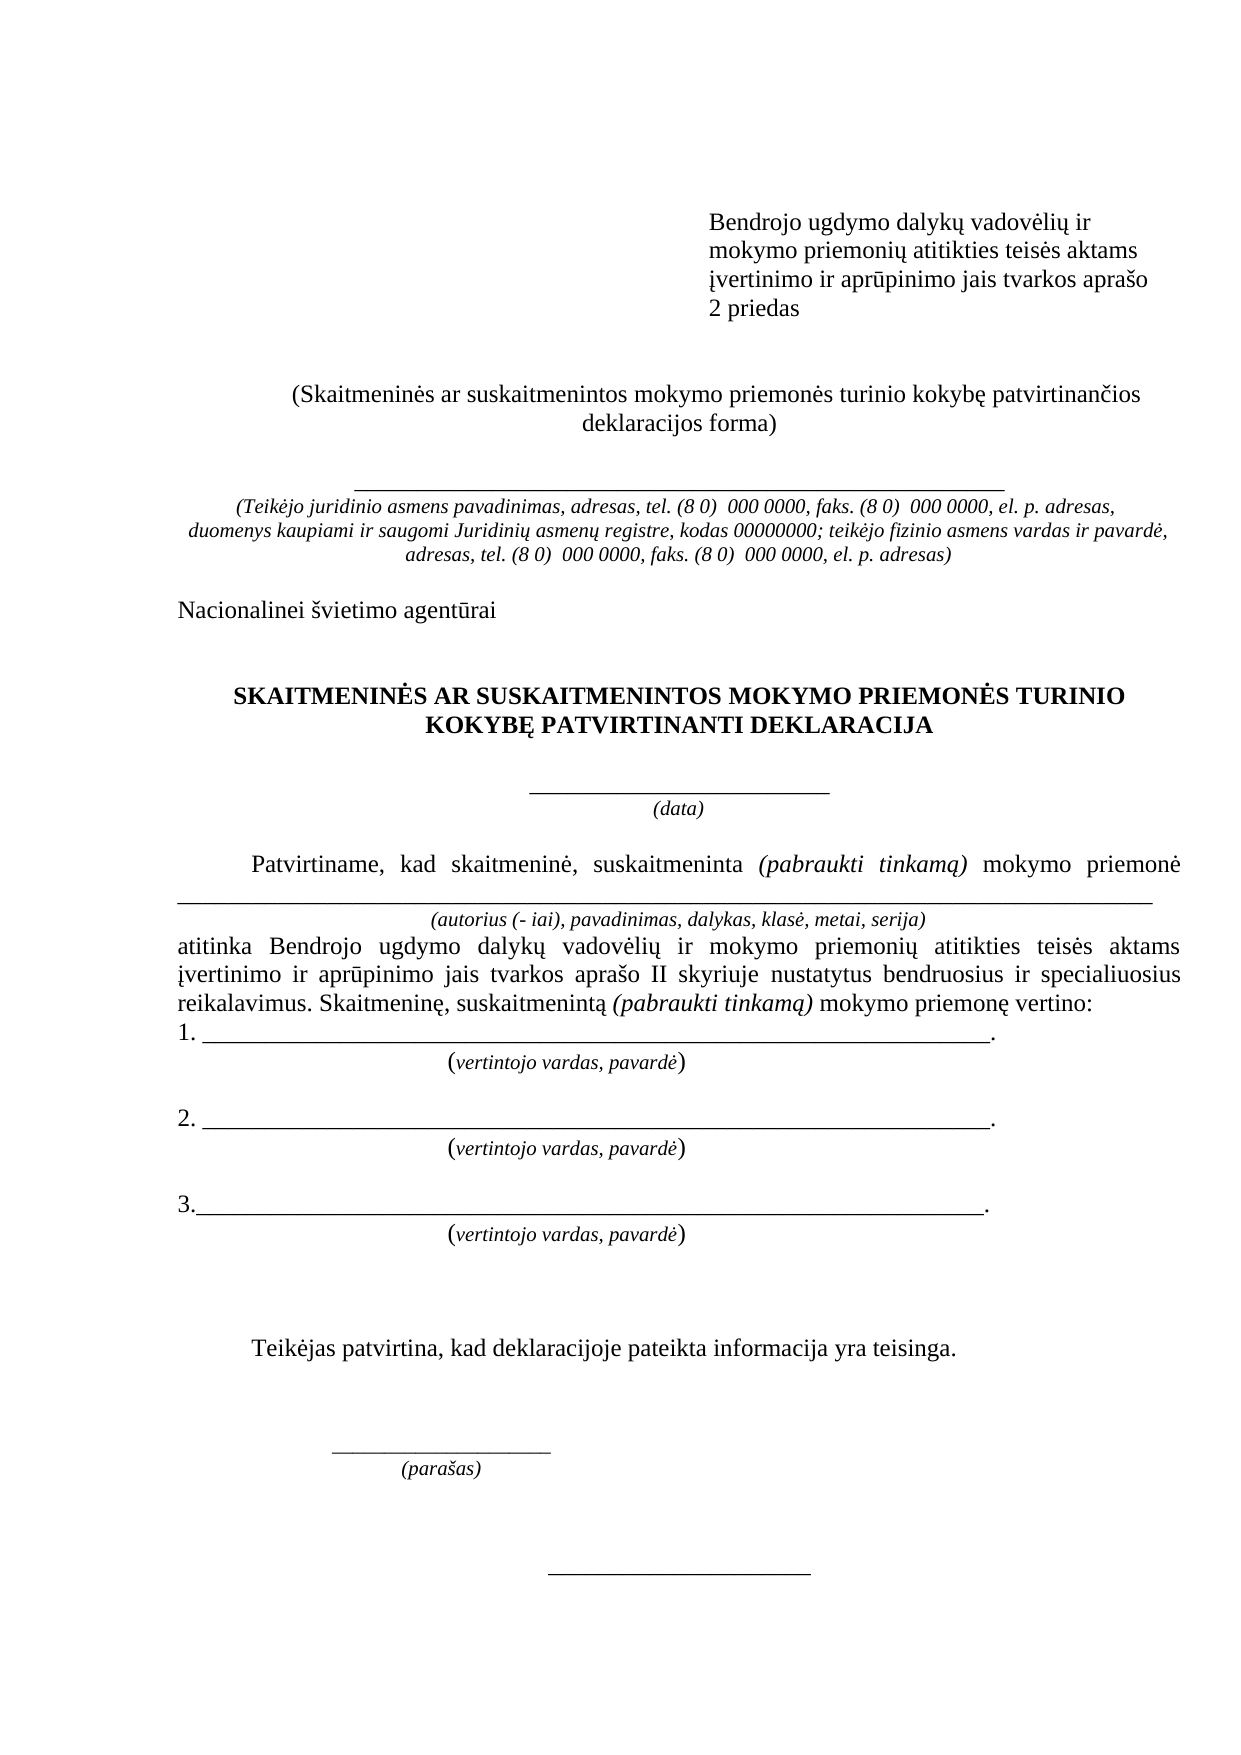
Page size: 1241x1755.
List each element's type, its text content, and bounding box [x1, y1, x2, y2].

text 2. _______________________________________________________________. [177, 1103, 1181, 1132]
text (vertintojo vardas, pavardė) [312, 1132, 1181, 1161]
text (vertintojo vardas, pavardė) [312, 1046, 1181, 1074]
text (Skaitmeninės ar suskaitmenintos mokymo priemonės turinio kokybę patvirtinančios deklaracijos forma) [177, 379, 1181, 437]
text SKAITMENINĖS AR SUSKAITMENINTOS MOKYMO PRIEMONĖS TURINIO KOKYBĘ PATVIRTINANTI DEKLARACIJA [177, 681, 1181, 739]
text Patvirtiname, kad skaitmeninė, suskaitmeninta (pabraukti tinkamą) mokymo priemonė ______________________________________________________________________________ [177, 849, 1181, 907]
text ________________________ [177, 768, 1181, 796]
table_header [693, 1420, 1208, 1492]
text ____________________________________________________ [177, 465, 1181, 494]
text įvertinimo ir aprūpinimo jais tvarkos aprašo [177, 264, 1181, 293]
text (autorius (- iai), pavadinimas, dalykas, klasė, metai, serija) [177, 907, 1181, 931]
text (data) [177, 796, 1181, 820]
text 2 priedas [177, 293, 1181, 322]
text 3._______________________________________________________________. [177, 1189, 1181, 1218]
table_header (Teikėjo juridinio asmens pavadinimas, adresas, tel. (8 0) 000 0000, faks. (8 0) 000 0000, el. p. adresas, [172, 494, 1186, 518]
text atitinka Bendrojo ugdymo dalykų vadovėlių ir mokymo priemonių atitikties teisės aktams įvertinimo ir aprūpinimo jais tvarkos aprašo II skyriuje nustatytus bendruosius ir specialiuosius reikalavimus. Skaitmeninę, suskaitmenintą (pabraukti tinkamą) mokymo priemonę vertino: [177, 931, 1181, 1017]
table_cell duomenys kaupiami ir saugomi Juridinių asmenų registre, kodas 00000000; teikėjo fizinio asmens vardas ir pavardė, adresas, tel. (8 0) 000 0000, faks. (8 0) 000 0000, el. p. adresas) [172, 518, 1186, 566]
text Nacionalinei švietimo agentūrai [177, 595, 1181, 624]
text mokymo priemonių atitikties teisės aktams [177, 235, 1181, 264]
text (vertintojo vardas, pavardė) [312, 1218, 1181, 1247]
table_header _____________________ (parašas) [177, 1420, 693, 1492]
text _____________________ [177, 1549, 1181, 1578]
text 1. _______________________________________________________________. [177, 1017, 1181, 1046]
text Teikėjas patvirtina, kad deklaracijoje pateikta informacija yra teisinga. [177, 1333, 1181, 1362]
text Bendrojo ugdymo dalykų vadovėlių ir [177, 207, 1181, 235]
